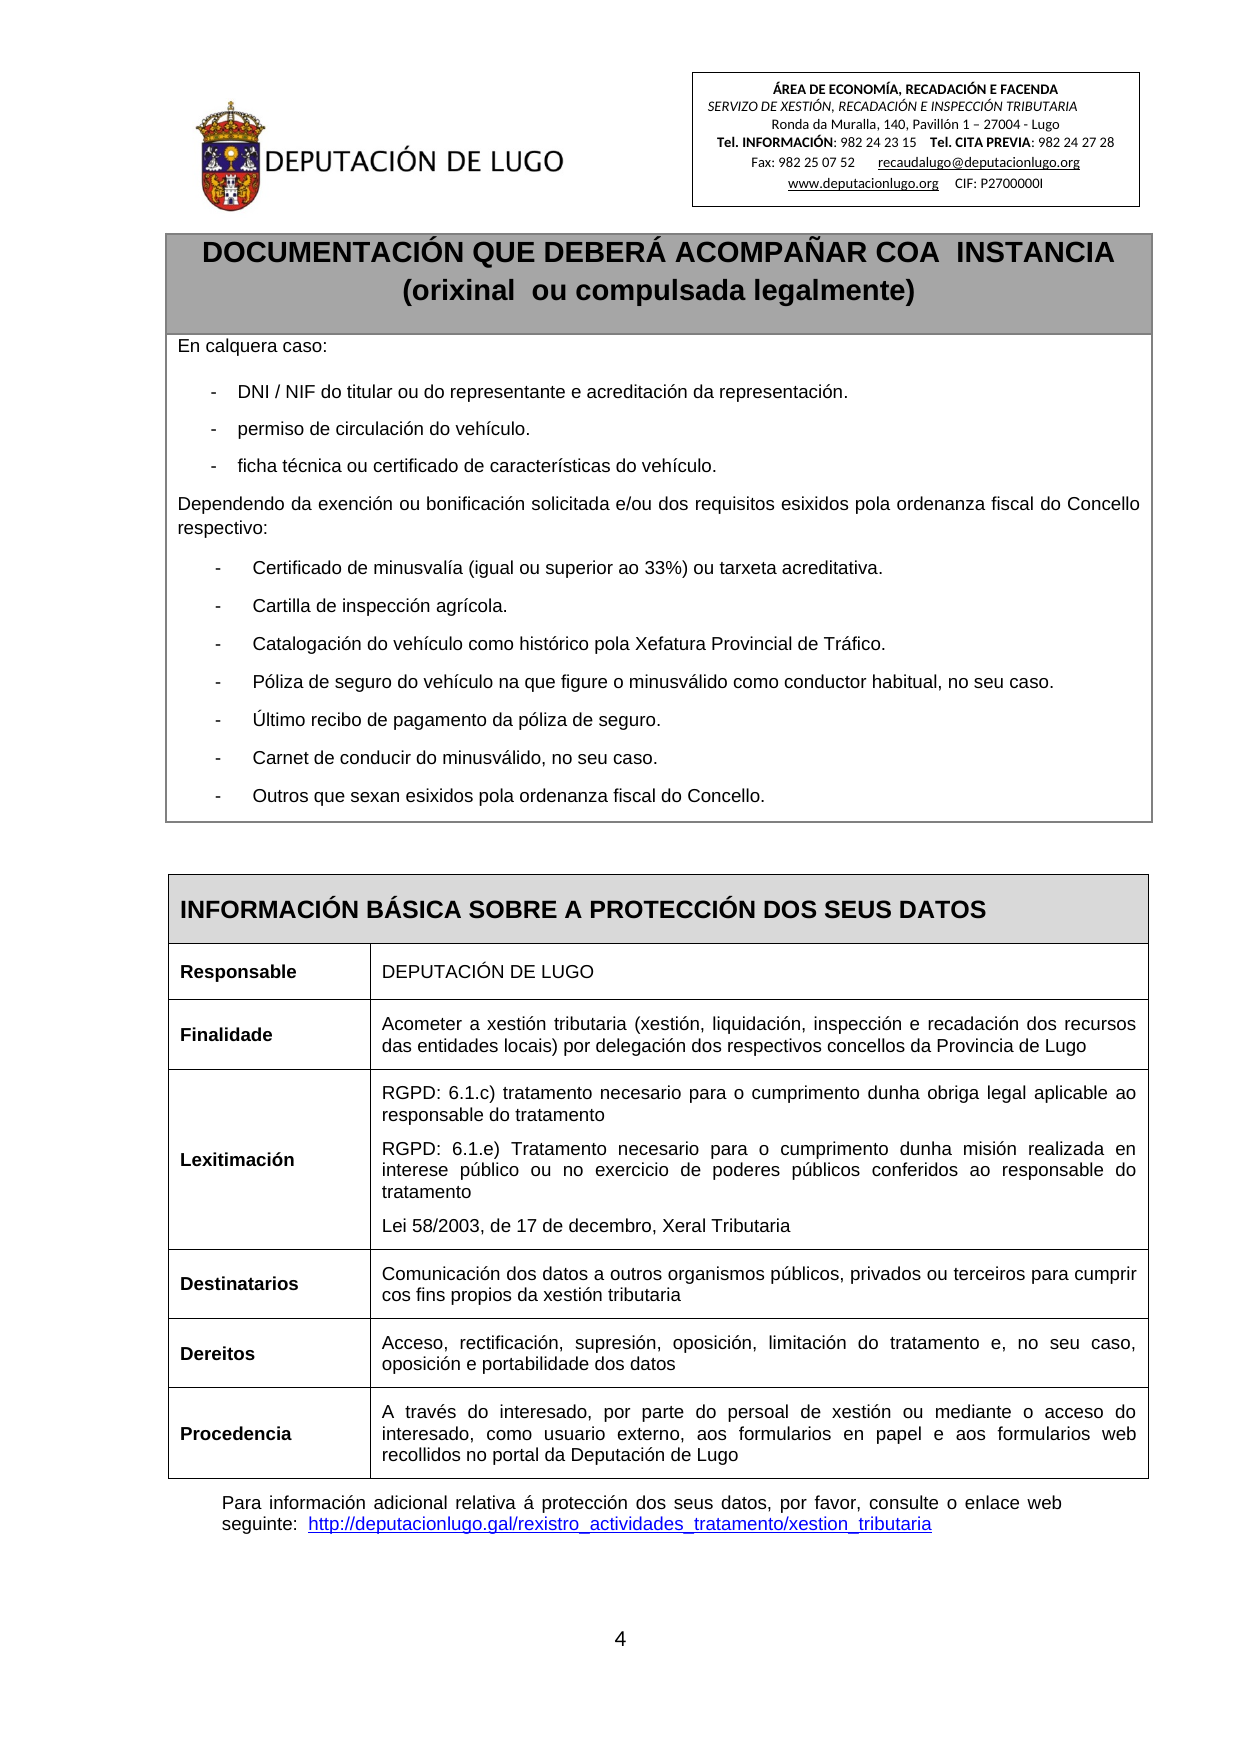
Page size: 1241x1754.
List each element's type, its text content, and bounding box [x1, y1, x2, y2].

table_cell Acometer a xestión tributaria (xestión, liquidación, inspección e recadación dos recursos das entidades locais) por delegación dos respectivos concellos da Provincia de Lugo [371, 1000, 1148, 1068]
table_header INFORMACIÓN BÁSICA SOBRE A PROTECCIÓN DOS SEUS DATOS [169, 875, 1148, 943]
table_cell Destinatarios [169, 1250, 370, 1318]
table_cell A través do interesado, por parte do persoal de xestión ou mediante o acceso do interesado, como usuario externo, aos formularios en papel e aos formularios web recollidos no portal da Deputación de Lugo [371, 1388, 1148, 1478]
table_cell RGPD: 6.1.c) tratamento necesario para o cumprimento dunha obriga legal aplicable ao responsable do tratamento RGPD: 6.1.e) Tratamento necesario para o cumprimento dunha misión realizada en interese público ou no exercicio de poderes públicos conferidos ao responsable do tratamento Lei 58/2003, de 17 de decembro, Xeral Tributaria [371, 1070, 1148, 1249]
table_cell Comunicación dos datos a outros organismos públicos, privados ou terceiros para cumprir cos fins propios da xestión tributaria [371, 1250, 1148, 1318]
table_cell Responsable [169, 944, 370, 999]
table_cell Finalidade [169, 1000, 370, 1068]
table_cell Dereitos [169, 1319, 370, 1387]
table_cell DEPUTACIÓN DE LUGO [371, 944, 1148, 999]
table_cell Procedencia [169, 1388, 370, 1478]
table_header DOCUMENTACIÓN QUE DEBERÁ ACOMPAÑAR COA INSTANCIA (orixinal ou compulsada legalmente) [167, 235, 1151, 333]
table_cell Lexitimación [169, 1070, 370, 1249]
table_cell En calquera caso: - DNI / NIF do titular ou do representante e acreditación da representación. - permiso de circulación do vehículo. - ficha técnica ou certificado de características do vehículo. Dependendo da exención ou bonificación solicitada e/ou dos requisitos esixidos pola ordenanza fiscal do Concello respectivo: Certificado de minusvalía (igual ou superior ao 33%) ou tarxeta acreditativa. Cartilla de inspección agrícola. Catalogación do vehículo como histórico pola Xefatura Provincial de Tráfico. Póliza de seguro do vehículo na que figure o minusválido como conductor habitual, no seu caso. Último recibo de pagamento da póliza de seguro. Carnet de conducir do minusválido, no seu caso. Outros que sexan esixidos pola ordenanza fiscal do Concello. [167, 335, 1151, 821]
table_cell Acceso, rectificación, supresión, oposición, limitación do tratamento e, no seu caso, oposición e portabilidade dos datos [371, 1319, 1148, 1387]
text Para información adicional relativa á protección dos seus datos, por favor, consulte o enlace web seguinte: http://deputacionlugo.gal/rexistro_actividades_tratamento/xestion_tributaria [222, 1492, 1063, 1535]
picture [192, 98, 572, 218]
